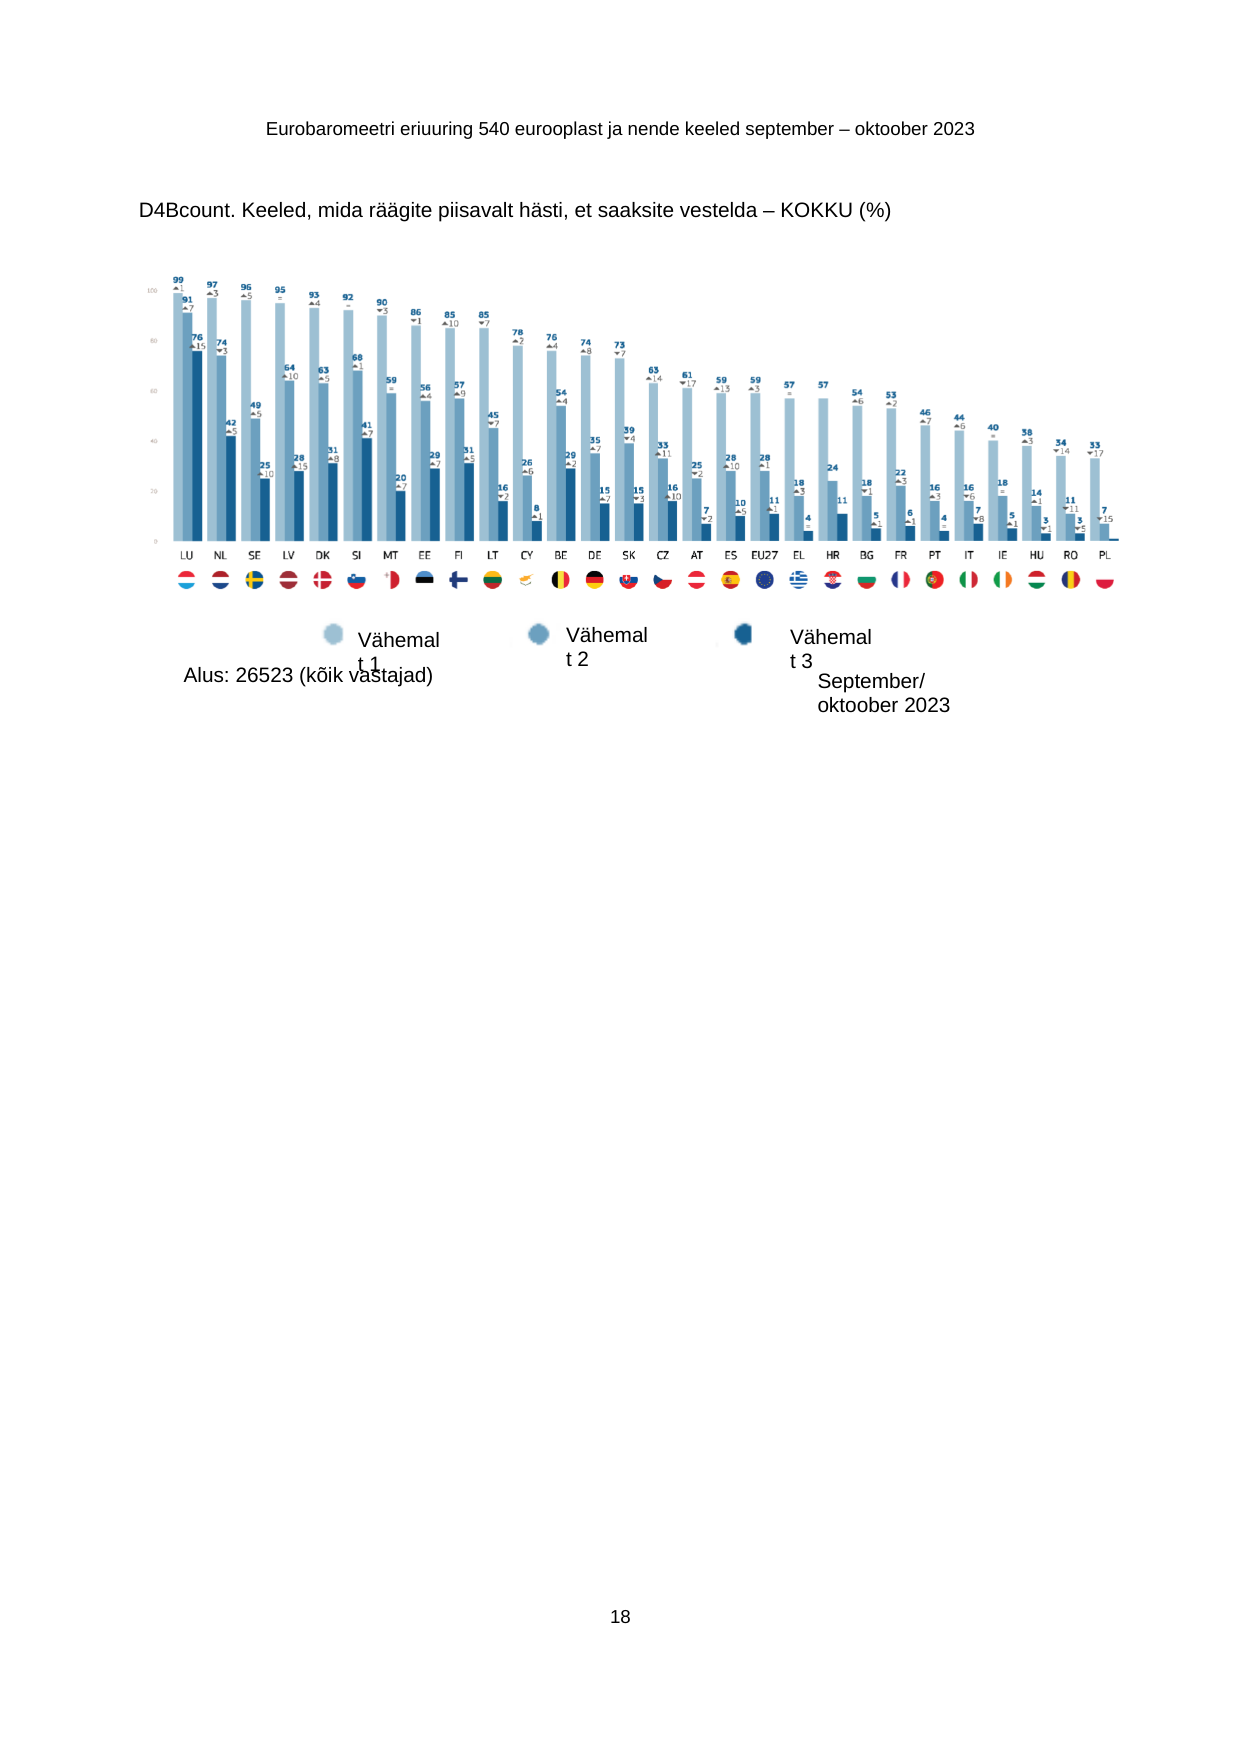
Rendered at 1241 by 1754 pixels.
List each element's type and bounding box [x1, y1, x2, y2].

picture [285, 599, 779, 696]
picture [139, 257, 1127, 595]
